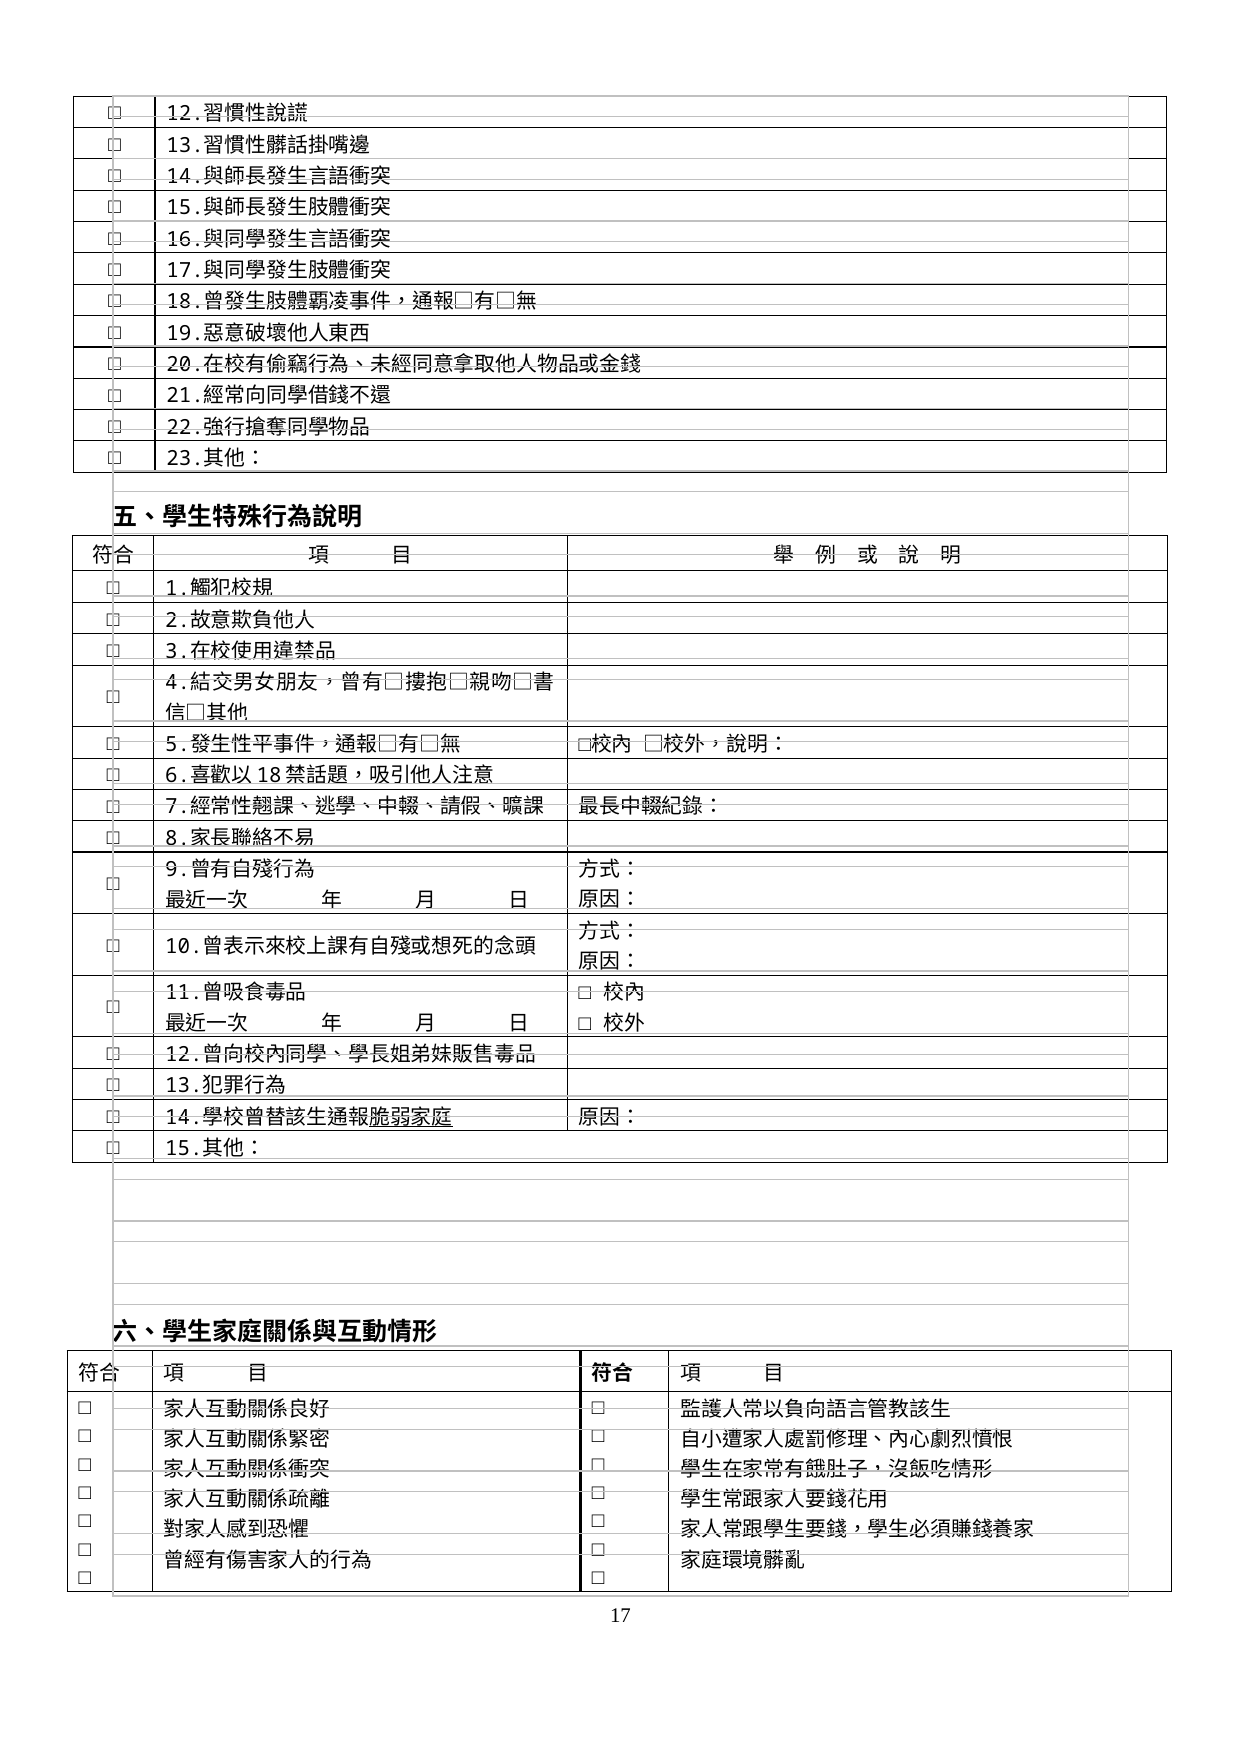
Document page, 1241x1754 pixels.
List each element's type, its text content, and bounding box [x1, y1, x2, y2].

table_cell [1129, 571, 1167, 602]
table_cell 18.曾發生肢體覇凌事件，通報□有□無 [156, 285, 1128, 304]
table_cell □ [114, 296, 120, 304]
text 六、學生家庭關係與互動情形 [114, 1305, 1128, 1345]
table_cell 原因： [568, 1100, 1128, 1116]
table_cell □ [114, 1002, 118, 1012]
table_cell □ [114, 770, 118, 780]
table_cell □ [114, 666, 153, 679]
table_cell [568, 821, 1128, 845]
table_cell □校內 □校外，說明： [568, 742, 1128, 757]
table_cell 17.與同學發生肢體衝突 [156, 253, 1128, 283]
table_cell 7.經常性翹課、逃學、中輟、請假、曠課 [154, 805, 567, 820]
table_cell □ [114, 328, 120, 338]
table_cell □ [73, 634, 112, 664]
table_cell □ [107, 583, 112, 593]
table_cell □校內 □校外，說明： [568, 727, 1128, 741]
table_cell 12.習慣性說謊 [156, 117, 1128, 127]
table_cell □ [74, 410, 112, 440]
table_header 項 目 [669, 1367, 1128, 1391]
table_cell □ □ □ □ □ □ □ □ □ □ □ □ □ □ □ [582, 1555, 668, 1591]
table_cell □ [114, 805, 153, 820]
table_cell □ [107, 692, 112, 702]
table_cell 5.發生性平事件，通報□有□無 [154, 742, 567, 757]
table_cell □ [114, 305, 154, 315]
table_cell [568, 722, 1128, 726]
table_cell 2.故意欺負他人 [154, 603, 567, 616]
table_cell □ [114, 680, 153, 720]
table_header 符合 [73, 536, 112, 570]
table_cell 22.強行搶奪同學物品 [156, 430, 1128, 440]
table_cell □ [74, 379, 112, 409]
table_cell 13.習慣性髒話掛嘴邊 [156, 128, 1128, 158]
table_header [669, 1351, 1128, 1366]
table_cell □ [74, 191, 112, 221]
table_cell □ [107, 615, 112, 625]
table_cell □ [114, 1117, 153, 1130]
table_cell □ [114, 914, 153, 929]
table_cell □ [114, 692, 118, 702]
table_cell [114, 1472, 152, 1491]
table_cell 9.曾有自殘行為 最近一次 年 月 日 [154, 853, 567, 866]
table_cell □ [114, 410, 154, 429]
table_cell 20.在校有偷竊行為、未經同意拿取他人物品或金錢 [156, 348, 1128, 366]
table_cell 12.曾向校內同學、學長姐弟妹販售毒品 [154, 1055, 567, 1067]
table_cell 12.習慣性說謊 [156, 97, 1128, 116]
table_cell 方式： 原因： [568, 914, 1128, 929]
table_cell □ □ □ □ □ □ □ □ □ □ □ □ □ □ □ [582, 1492, 668, 1533]
table_cell [1129, 634, 1167, 664]
table_cell □ [114, 1080, 118, 1090]
table_cell □ [107, 833, 112, 843]
table_cell □ [107, 1112, 112, 1122]
table_cell □ [74, 97, 112, 127]
table_cell 18.曾發生肢體覇凌事件，通報□有□無 [1129, 285, 1166, 315]
table_cell □ [114, 379, 154, 408]
table_cell □ [73, 914, 112, 974]
table_cell □ [74, 348, 112, 378]
table_cell □ [114, 853, 153, 866]
table_header 符合 [114, 1351, 152, 1366]
table_cell □ [114, 617, 153, 633]
table_cell □ [114, 1100, 153, 1116]
table_cell 家人互動關係良好 家人互動關係緊密 家人互動關係衝突 家人互動關係疏離 對家人感到恐懼 曾經有傷害家人的行為 家中除監護人外，無其他親戚朋友可協助 家中人口眾多，生活入不敷出 家人寵溺，偏袒放縱孩子 家人常幫學生請假，不到校上課 中輟多在家，不會留連在外 留連在外，徹夜不歸 翹家、逃家 監護人上班時間不固定，無力管教該生 家離學校遠，接送困難，無法穩定就學。 監護人住療養院，原因：______________。 最了解學生的家人：__________________。 學生最害怕的家人：__________________。 [153, 1534, 579, 1554]
table_cell 最長中輟紀錄： [568, 805, 1128, 820]
table_cell [1129, 666, 1167, 726]
table_cell □ [73, 571, 112, 602]
table_cell 8.家長聯絡不易 [154, 821, 567, 845]
table_cell [1129, 603, 1167, 633]
table_cell 監護人常以負向語言管教該生 自小遭家人處罰修理、內心劇烈憤恨 學生在家常有餓肚子，沒飯吃情形 學生常跟家人要錢花用 家人常跟學生要錢，學生必須賺錢養家 家庭環境髒亂 家庭環境整潔 與家長離異的一方還有連絡。 學生家庭成員曾吸食毒品 學生家庭成員曾販賣毒品 學生家庭成員曾走私、販賣、製造槍械 監護人在外工作，學生或兄弟姊妹獨自居住 監護人再婚，學生或兄弟姊妹獨自居住 學生與男女朋友同居在外，未與家人同住 監護人與男女朋友同居在外，對孩子不聞不問 [669, 1430, 1128, 1470]
table_cell □ [73, 790, 112, 820]
table_cell [568, 1037, 1128, 1054]
table_cell □ [74, 285, 112, 315]
table_cell 9.曾有自殘行為 最近一次 年 月 日 [154, 909, 567, 913]
table_cell □ □ □ □ □ □ □ □ □ □ □ □ □ □ □ [582, 1472, 668, 1491]
table_cell 方式： 原因： [568, 930, 1128, 970]
table_cell 15.其他： [154, 1131, 1128, 1158]
table_cell □ [73, 976, 112, 1036]
table_cell 23.其他： [156, 441, 1128, 470]
table_cell □ [74, 316, 112, 346]
table_cell □ □ □ □ □ □ □ □ □ □ □ □ □ □ □ [582, 1430, 668, 1470]
table_cell □ [73, 1069, 112, 1099]
table_cell □ [107, 941, 112, 951]
table_cell □ □ □ □ □ □ □ □ □ □ □ □ □ □ □ [582, 1392, 668, 1408]
table_cell 監護人常以負向語言管教該生 自小遭家人處罰修理、內心劇烈憤恨 學生在家常有餓肚子，沒飯吃情形 學生常跟家人要錢花用 家人常跟學生要錢，學生必須賺錢養家 家庭環境髒亂 家庭環境整潔 與家長離異的一方還有連絡。 學生家庭成員曾吸食毒品 學生家庭成員曾販賣毒品 學生家庭成員曾走私、販賣、製造槍械 監護人在外工作，學生或兄弟姊妹獨自居住 監護人再婚，學生或兄弟姊妹獨自居住 學生與男女朋友同居在外，未與家人同住 監護人與男女朋友同居在外，對孩子不聞不問 [669, 1409, 1128, 1429]
table_cell □ [114, 316, 154, 345]
table_header 項 目 [154, 536, 567, 554]
text 五、學生特殊行為說明 [114, 492, 1128, 533]
table_cell □ [114, 242, 154, 252]
table_cell □ [114, 359, 120, 366]
table_cell 18.曾發生肢體覇凌事件，通報□有□無 [156, 305, 1128, 315]
table_cell □ [114, 992, 153, 1033]
table_cell □ [114, 117, 154, 127]
table_cell 4.結交男女朋友，曾有□摟抱□親吻□書信□其他 [154, 722, 567, 726]
table_cell □ [114, 202, 120, 212]
table_cell □ [114, 742, 153, 757]
table_cell □ [114, 659, 153, 664]
table_cell [1129, 316, 1166, 346]
table_header 符合 [582, 1367, 668, 1391]
table_cell □ [114, 222, 154, 241]
table_cell □ [114, 1143, 118, 1153]
table_cell □ [114, 722, 153, 726]
table_cell [1129, 1131, 1167, 1162]
table_cell □ [114, 1037, 153, 1054]
table_cell [1129, 379, 1166, 409]
table_cell 20.在校有偷竊行為、未經同意拿取他人物品或金錢 [156, 367, 1128, 378]
table_cell 方式： 原因： [568, 853, 1128, 866]
table_cell [114, 1555, 152, 1591]
table_cell [114, 1409, 152, 1429]
table_cell 方式： 原因： [602, 953, 617, 967]
table_cell [568, 666, 1128, 679]
table_cell □ [114, 727, 153, 741]
table_header 符合 [68, 1351, 112, 1391]
table_header 符合 [114, 536, 153, 554]
table_cell 監護人常以負向語言管教該生 自小遭家人處罰修理、內心劇烈憤恨 學生在家常有餓肚子，沒飯吃情形 學生常跟家人要錢花用 家人常跟學生要錢，學生必須賺錢養家 家庭環境髒亂 家庭環境整潔 與家長離異的一方還有連絡。 學生家庭成員曾吸食毒品 學生家庭成員曾販賣毒品 學生家庭成員曾走私、販賣、製造槍械 監護人在外工作，學生或兄弟姊妹獨自居住 監護人再婚，學生或兄弟姊妹獨自居住 學生與男女朋友同居在外，未與家人同住 監護人與男女朋友同居在外，對孩子不聞不問 [669, 1472, 1128, 1491]
table_header [153, 1351, 579, 1366]
table_cell [154, 597, 567, 602]
table_cell □ [107, 1080, 112, 1090]
table_cell [154, 914, 567, 929]
table_cell 16.與同學發生言語衝突 [156, 242, 1128, 252]
table_cell 方式： 原因： [1129, 914, 1167, 974]
table_cell □ [107, 770, 112, 780]
table_cell □ [73, 1037, 112, 1067]
table_cell [568, 659, 1128, 664]
table_cell □ [73, 1131, 112, 1162]
table_cell □ □ □ □ □ □ □ □ □ □ □ □ □ □ □ [582, 1409, 668, 1429]
table_cell □ [114, 97, 154, 116]
table_cell □ [114, 571, 153, 595]
table_cell 3.在校使用違禁品 [154, 634, 567, 658]
table_cell □ [114, 634, 153, 658]
table_cell 最長中輟紀錄： [568, 790, 1128, 804]
table_cell □ [114, 128, 154, 158]
table_cell 監護人常以負向語言管教該生 自小遭家人處罰修理、內心劇烈憤恨 學生在家常有餓肚子，沒飯吃情形 學生常跟家人要錢花用 家人常跟學生要錢，學生必須賺錢養家 家庭環境髒亂 家庭環境整潔 與家長離異的一方還有連絡。 學生家庭成員曾吸食毒品 學生家庭成員曾販賣毒品 學生家庭成員曾走私、販賣、製造槍械 監護人在外工作，學生或兄弟姊妹獨自居住 監護人再婚，學生或兄弟姊妹獨自居住 學生與男女朋友同居在外，未與家人同住 監護人與男女朋友同居在外，對孩子不聞不問 [669, 1392, 1128, 1408]
table_cell [568, 617, 1128, 633]
table_cell □ [107, 1049, 112, 1059]
table_cell 方式： 原因： [568, 909, 1128, 913]
table_cell □ [114, 930, 153, 970]
table_cell □ □ □ □ □ □ □ □ □ □ □ □ □ □ □ [582, 1534, 668, 1554]
table_cell □ [114, 430, 154, 440]
table_cell 22.強行搶奪同學物品 [156, 410, 1128, 429]
table_cell 1.觸犯校規 [154, 571, 567, 595]
table_cell 12.習慣性說謊 [1129, 97, 1166, 127]
table_header [1129, 1351, 1171, 1391]
table_cell □ [114, 285, 154, 304]
table_cell □ [114, 1069, 153, 1095]
table_cell □ [107, 802, 112, 812]
table_cell □ [107, 739, 112, 749]
table_cell □ [114, 879, 118, 889]
table_cell [568, 597, 1128, 602]
table_cell □ [73, 1100, 112, 1130]
table_cell [1129, 1069, 1167, 1099]
table_cell □ [107, 1002, 112, 1012]
table_cell □ [114, 847, 153, 851]
table_cell □ [114, 759, 153, 783]
table_cell [1129, 191, 1166, 221]
table_cell 10.曾表示來校上課有自殘或想死的念頭 [154, 930, 567, 970]
table_header 項 目 [153, 1367, 579, 1391]
table_cell □ [114, 453, 120, 463]
table_cell □ [114, 784, 153, 789]
table_cell [568, 634, 1128, 658]
table_cell □ [114, 159, 154, 179]
table_cell □ [114, 441, 154, 470]
table_cell [568, 1069, 1128, 1095]
table_cell □ [74, 441, 112, 472]
table_cell [1129, 128, 1166, 158]
table_cell 家人互動關係良好 家人互動關係緊密 家人互動關係衝突 家人互動關係疏離 對家人感到恐懼 曾經有傷害家人的行為 家中除監護人外，無其他親戚朋友可協助 家中人口眾多，生活入不敷出 家人寵溺，偏袒放縱孩子 家人常幫學生請假，不到校上課 中輟多在家，不會留連在外 留連在外，徹夜不歸 翹家、逃家 監護人上班時間不固定，無力管教該生 家離學校遠，接送困難，無法穩定就學。 監護人住療養院，原因：______________。 最了解學生的家人：__________________。 學生最害怕的家人：__________________。 [153, 1492, 579, 1533]
table_cell 7.經常性翹課、逃學、中輟、請假、曠課 [154, 790, 567, 804]
table_cell □ [107, 646, 112, 656]
table_cell [1129, 821, 1167, 851]
table_cell [1129, 1037, 1167, 1067]
table_cell □ [73, 853, 112, 913]
table_cell [568, 759, 1128, 783]
table_cell [568, 784, 1128, 789]
table_cell □ [114, 234, 120, 241]
table_header [582, 1351, 668, 1366]
table_cell □ [114, 646, 118, 656]
table_cell [114, 1492, 152, 1533]
table_cell 家人互動關係良好 家人互動關係緊密 家人互動關係衝突 家人互動關係疏離 對家人感到恐懼 曾經有傷害家人的行為 家中除監護人外，無其他親戚朋友可協助 家中人口眾多，生活入不敷出 家人寵溺，偏袒放縱孩子 家人常幫學生請假，不到校上課 中輟多在家，不會留連在外 留連在外，徹夜不歸 翹家、逃家 監護人上班時間不固定，無力管教該生 家離學校遠，接送困難，無法穩定就學。 監護人住療養院，原因：______________。 最了解學生的家人：__________________。 學生最害怕的家人：__________________。 [153, 1472, 579, 1491]
table_cell □ [114, 583, 118, 593]
table_cell 14.與師長發生言語衝突 [156, 180, 1128, 189]
table_cell 原因： [568, 1117, 1128, 1130]
table_cell [1129, 759, 1167, 789]
table_cell □ [73, 759, 112, 789]
table_cell 監護人常以負向語言管教該生 自小遭家人處罰修理、內心劇烈憤恨 學生在家常有餓肚子，沒飯吃情形 學生常跟家人要錢花用 家人常跟學生要錢，學生必須賺錢養家 家庭環境髒亂 家庭環境整潔 與家長離異的一方還有連絡。 學生家庭成員曾吸食毒品 學生家庭成員曾販賣毒品 學生家庭成員曾走私、販賣、製造槍械 監護人在外工作，學生或兄弟姊妹獨自居住 監護人再婚，學生或兄弟姊妹獨自居住 學生與男女朋友同居在外，未與家人同住 監護人與男女朋友同居在外，對孩子不聞不問 [669, 1492, 1128, 1533]
table_cell □ [74, 222, 112, 252]
table_cell 監護人常以負向語言管教該生 自小遭家人處罰修理、內心劇烈憤恨 學生在家常有餓肚子，沒飯吃情形 學生常跟家人要錢花用 家人常跟學生要錢，學生必須賺錢養家 家庭環境髒亂 家庭環境整潔 與家長離異的一方還有連絡。 學生家庭成員曾吸食毒品 學生家庭成員曾販賣毒品 學生家庭成員曾走私、販賣、製造槍械 監護人在外工作，學生或兄弟姊妹獨自居住 監護人再婚，學生或兄弟姊妹獨自居住 學生與男女朋友同居在外，未與家人同住 監護人與男女朋友同居在外，對孩子不聞不問 [669, 1555, 1128, 1591]
table_cell [154, 784, 567, 789]
table_cell 15.與師長發生肢體衝突 [156, 191, 1128, 220]
table_cell 21.經常向同學借錢不還 [156, 379, 1128, 408]
table_cell [568, 603, 1128, 616]
table_cell 家人互動關係良好 家人互動關係緊密 家人互動關係衝突 家人互動關係疏離 對家人感到恐懼 曾經有傷害家人的行為 家中除監護人外，無其他親戚朋友可協助 家中人口眾多，生活入不敷出 家人寵溺，偏袒放縱孩子 家人常幫學生請假，不到校上課 中輟多在家，不會留連在外 留連在外，徹夜不歸 翹家、逃家 監護人上班時間不固定，無力管教該生 家離學校遠，接送困難，無法穩定就學。 監護人住療養院，原因：______________。 最了解學生的家人：__________________。 學生最害怕的家人：__________________。 [153, 1409, 579, 1429]
table_cell □ [114, 391, 120, 401]
table_cell 6.喜歡以18禁話題，吸引他人注意 [154, 759, 567, 783]
table_cell □ [114, 265, 120, 275]
table_cell □ [74, 128, 112, 158]
table_cell □ [114, 597, 153, 602]
table_cell 方式： 原因： [1129, 853, 1167, 913]
table_cell □ [114, 833, 118, 843]
table_cell □校內 □校外，說明： [1129, 727, 1167, 757]
table_cell □ [107, 879, 112, 889]
table_cell □ [114, 108, 120, 116]
table_cell □ [114, 790, 153, 804]
table_cell 4.結交男女朋友，曾有□摟抱□親吻□書信□其他 [154, 666, 567, 679]
table_cell □ [114, 422, 120, 429]
table_cell [568, 680, 1128, 720]
table_cell [1129, 253, 1166, 284]
table_cell 2.故意欺負他人 [154, 617, 567, 633]
table_cell 14.學校曾替該生通報脆弱家庭 [374, 1117, 408, 1126]
table_cell [1129, 441, 1166, 472]
table_cell 原因： [602, 1109, 617, 1116]
table_cell 19.惡意破壞他人東西 [156, 316, 1128, 345]
text [114, 473, 1128, 491]
table_header 項 目 [154, 555, 567, 570]
table_cell □ [114, 180, 154, 189]
table_header 符合 [114, 1367, 152, 1391]
table_cell □ [114, 867, 153, 908]
table_cell □ [114, 253, 154, 283]
table_cell □ [114, 140, 120, 150]
table_cell 16.與同學發生言語衝突 [156, 222, 1128, 241]
table_cell □ [114, 367, 154, 378]
table_cell [114, 1430, 152, 1470]
table_cell □ [114, 348, 154, 366]
table_cell [568, 847, 1128, 851]
table_cell □ [73, 603, 112, 633]
table_cell □ [114, 191, 154, 220]
table_cell 家人互動關係良好 家人互動關係緊密 家人互動關係衝突 家人互動關係疏離 對家人感到恐懼 曾經有傷害家人的行為 家中除監護人外，無其他親戚朋友可協助 家中人口眾多，生活入不敷出 家人寵溺，偏袒放縱孩子 家人常幫學生請假，不到校上課 中輟多在家，不會留連在外 留連在外，徹夜不歸 翹家、逃家 監護人上班時間不固定，無力管教該生 家離學校遠，接送困難，無法穩定就學。 監護人住療養院，原因：______________。 最了解學生的家人：__________________。 學生最害怕的家人：__________________。 [153, 1555, 579, 1591]
table_header 符合 [114, 555, 153, 570]
table_cell 監護人常以負向語言管教該生 自小遭家人處罰修理、內心劇烈憤恨 學生在家常有餓肚子，沒飯吃情形 學生常跟家人要錢花用 家人常跟學生要錢，學生必須賺錢養家 家庭環境髒亂 家庭環境整潔 與家長離異的一方還有連絡。 學生家庭成員曾吸食毒品 學生家庭成員曾販賣毒品 學生家庭成員曾走私、販賣、製造槍械 監護人在外工作，學生或兄弟姊妹獨自居住 監護人再婚，學生或兄弟姊妹獨自居住 學生與男女朋友同居在外，未與家人同住 監護人與男女朋友同居在外，對孩子不聞不問 [669, 1534, 1128, 1554]
table_cell [568, 571, 1128, 595]
table_cell □ □ □ □ □ □ □ [68, 1392, 112, 1591]
text [114, 1288, 1128, 1304]
table_cell □ [114, 603, 153, 616]
table_cell 12.曾向校內同學、學長姐弟妹販售毒品 [154, 1037, 567, 1054]
table_header 舉 例 或 說 明 [1129, 536, 1167, 570]
table_cell 4.結交男女朋友，曾有□摟抱□親吻□書信□其他 [154, 680, 567, 720]
table_cell □ [114, 909, 153, 913]
table_cell 方式： 原因： [568, 867, 1128, 908]
table_cell □ 校內 □ 校外 [568, 992, 1128, 1033]
table_cell 最長中輟紀錄： [1129, 790, 1167, 820]
table_cell 5.發生性平事件，通報□有□無 [154, 727, 567, 741]
table_cell □ [114, 1055, 153, 1067]
table_cell □ [107, 1143, 112, 1153]
table_cell 14.與師長發生言語衝突 [156, 159, 1128, 179]
table_cell □ [114, 171, 120, 179]
table_cell 22.強行搶奪同學物品 [1129, 410, 1166, 440]
table_cell □ [114, 941, 118, 951]
table_cell 家人互動關係良好 家人互動關係緊密 家人互動關係衝突 家人互動關係疏離 對家人感到恐懼 曾經有傷害家人的行為 家中除監護人外，無其他親戚朋友可協助 家中人口眾多，生活入不敷出 家人寵溺，偏袒放縱孩子 家人常幫學生請假，不到校上課 中輟多在家，不會留連在外 留連在外，徹夜不歸 翹家、逃家 監護人上班時間不固定，無力管教該生 家離學校遠，接送困難，無法穩定就學。 監護人住療養院，原因：______________。 最了解學生的家人：__________________。 學生最害怕的家人：__________________。 [153, 1430, 579, 1470]
table_cell 14.與師長發生言語衝突 [1129, 159, 1166, 189]
table_cell □ 校內 □ 校外 [1129, 976, 1167, 1036]
table_cell □ [74, 159, 112, 189]
table_cell 11.曾吸食毒品 最近一次 年 月 日 [154, 976, 567, 991]
table_cell □ [114, 821, 153, 845]
table_cell 原因： [605, 1117, 617, 1123]
table_cell [114, 1534, 152, 1554]
table_cell 方式： 原因： [602, 891, 617, 905]
table_cell 家人互動關係良好 家人互動關係緊密 家人互動關係衝突 家人互動關係疏離 對家人感到恐懼 曾經有傷害家人的行為 家中除監護人外，無其他親戚朋友可協助 家中人口眾多，生活入不敷出 家人寵溺，偏袒放縱孩子 家人常幫學生請假，不到校上課 中輟多在家，不會留連在外 留連在外，徹夜不歸 翹家、逃家 監護人上班時間不固定，無力管教該生 家離學校遠，接送困難，無法穩定就學。 監護人住療養院，原因：______________。 最了解學生的家人：__________________。 學生最害怕的家人：__________________。 [153, 1392, 579, 1408]
table_cell 11.曾吸食毒品 最近一次 年 月 日 [154, 992, 567, 1033]
table_cell 14.學校曾替該生通報脆弱家庭 [154, 1117, 567, 1130]
table_cell □ [73, 821, 112, 851]
table_cell 14.學校曾替該生通報脆弱家庭 [154, 1100, 567, 1116]
table_cell □ [74, 253, 112, 284]
table_cell [568, 1055, 1128, 1067]
table_cell 20.在校有偷竊行為、未經同意拿取他人物品或金錢 [1129, 348, 1166, 378]
table_cell 9.曾有自殘行為 最近一次 年 月 日 [154, 867, 567, 908]
table_cell 監護人常以負向語言管教該生 自小遭家人處罰修理、內心劇烈憤恨 學生在家常有餓肚子，沒飯吃情形 學生常跟家人要錢花用 家人常跟學生要錢，學生必須賺錢養家 家庭環境髒亂 家庭環境整潔 與家長離異的一方還有連絡。 學生家庭成員曾吸食毒品 學生家庭成員曾販賣毒品 學生家庭成員曾走私、販賣、製造槍械 監護人在外工作，學生或兄弟姊妹獨自居住 監護人再婚，學生或兄弟姊妹獨自居住 學生與男女朋友同居在外，未與家人同住 監護人與男女朋友同居在外，對孩子不聞不問 [1129, 1392, 1171, 1591]
table_cell □ [73, 727, 112, 757]
table_cell □ 校內 □ 校外 [568, 976, 1128, 991]
table_cell □ [73, 666, 112, 726]
table_cell □ [114, 976, 153, 991]
table_header 舉 例 或 說 明 [568, 555, 1128, 570]
table_cell [154, 847, 567, 851]
table_header 舉 例 或 說 明 [568, 536, 1128, 554]
table_cell 16.與同學發生言語衝突 [1129, 222, 1166, 252]
table_cell [154, 659, 567, 664]
table_cell □ [114, 1131, 153, 1158]
table_cell 13.犯罪行為 [154, 1069, 567, 1095]
table_cell 原因： [1129, 1100, 1167, 1130]
